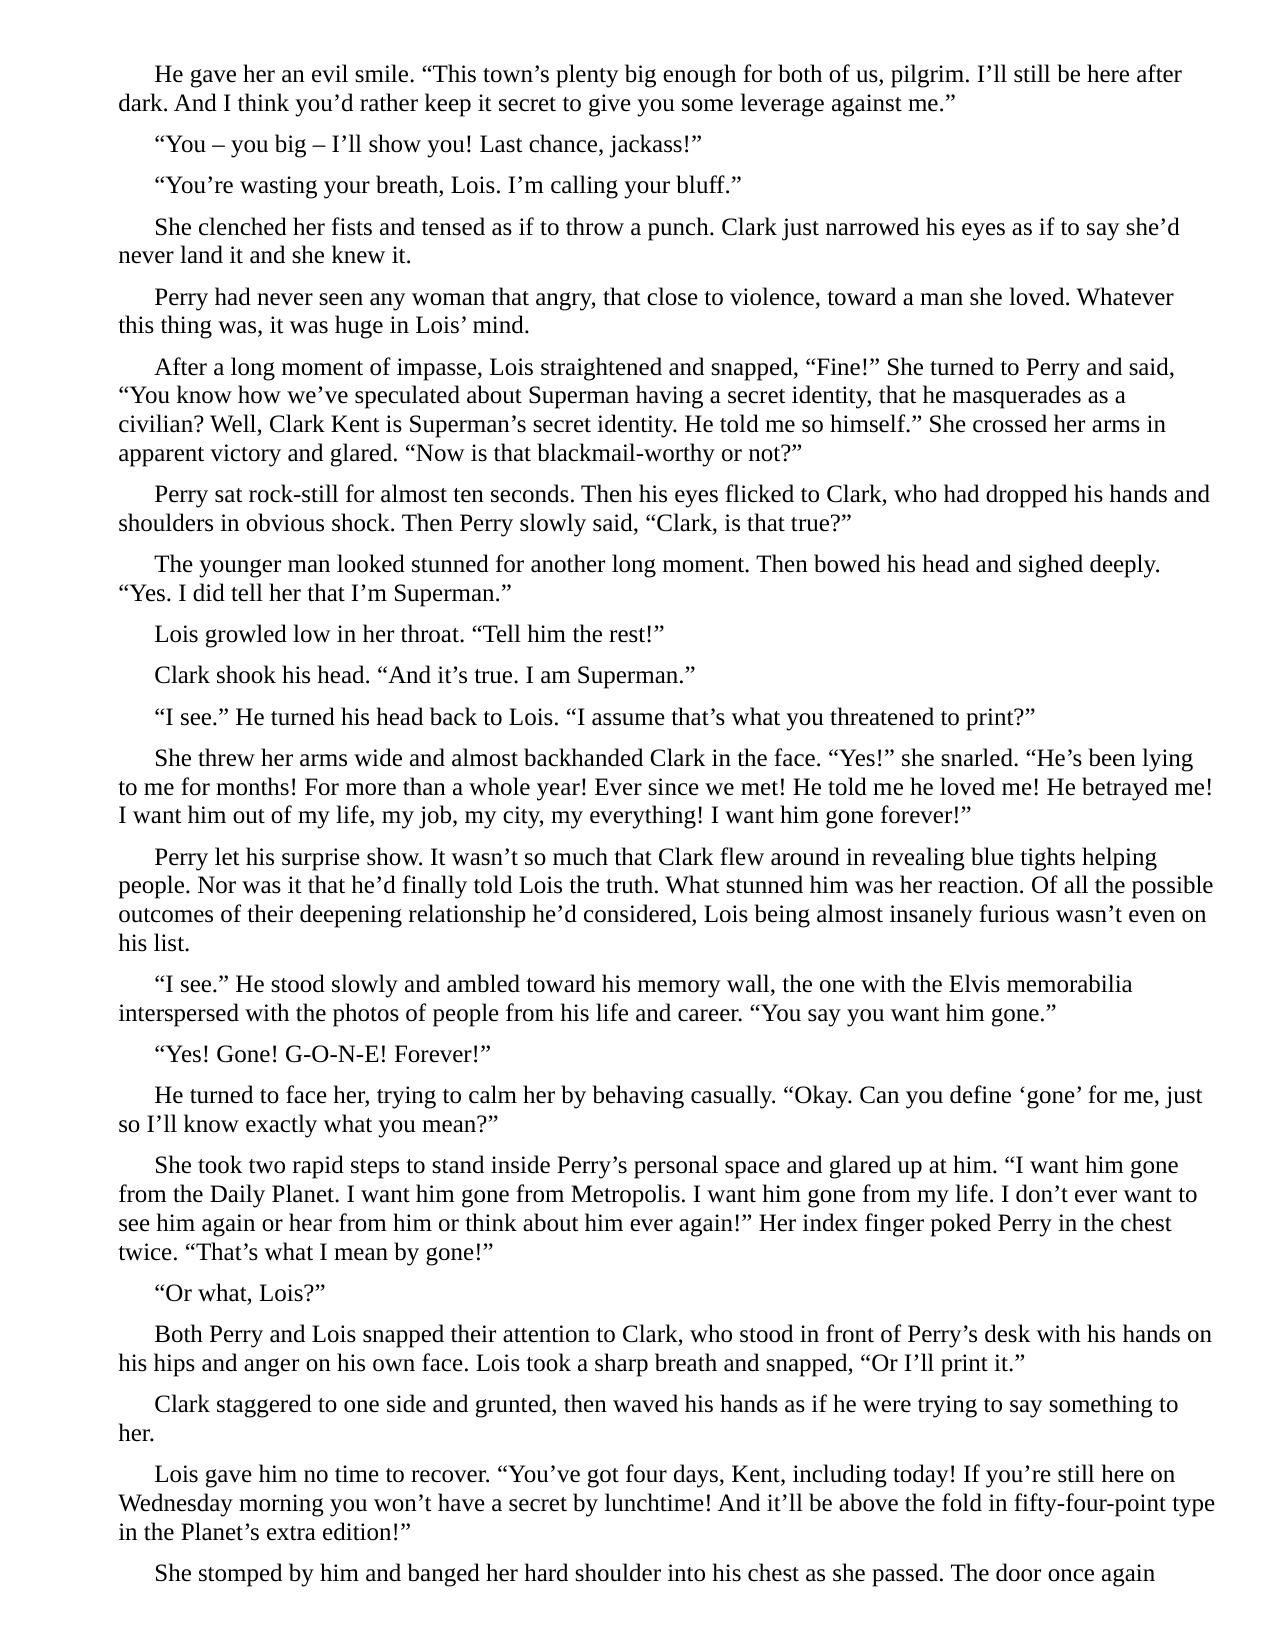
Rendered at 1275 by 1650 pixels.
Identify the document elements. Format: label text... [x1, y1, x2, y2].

text “I see.” He turned his head back to Lois. “I assume that’s what you threatened to print?” [118, 702, 1216, 730]
text She stomped by him and banged her hard shoulder into his chest as she passed. The door once again [118, 1558, 1216, 1587]
text The younger man looked stunned for another long moment. Then bowed his head and sighed deeply. “Yes. I did tell her that I’m Superman.” [118, 549, 1216, 607]
text Clark shook his head. “And it’s true. I am Superman.” [118, 660, 1216, 689]
text Lois gave him no time to recover. “You’ve got four days, Kent, including today! If you’re still here on Wednesday morning you won’t have a secret by lunchtime! And it’ll be above the fold in fifty-four-point type in the Planet’s extra edition!” [118, 1459, 1216, 1545]
text He turned to face her, trying to calm her by behaving casually. “Okay. Can you define ‘gone’ for me, just so I’ll know exactly what you mean?” [118, 1080, 1216, 1138]
text Perry had never seen any woman that angry, that close to violence, toward a man she loved. Whatever this thing was, it was huge in Lois’ mind. [118, 282, 1216, 339]
text “You – you big – I’ll show you! Last chance, jackass!” [118, 129, 1216, 158]
text She clenched her fists and tensed as if to throw a punch. Clark just narrowed his eyes as if to say she’d never land it and she knew it. [118, 212, 1216, 269]
text Lois growled low in her throat. “Tell him the rest!” [118, 619, 1216, 648]
text Both Perry and Lois snapped their attention to Clark, who stood in front of Perry’s desk with his hands on his hips and anger on his own face. Lois took a sharp breath and snapped, “Or I’ll print it.” [118, 1319, 1216, 1377]
text She threw her arms wide and almost backhanded Clark in the face. “Yes!” she snarled. “He’s been lying to me for months! For more than a whole year! Ever since we met! He told me he loved me! He betrayed me! I want him out of my life, my job, my city, my everything! I want him gone forever!” [118, 743, 1216, 829]
text He gave her an evil smile. “This town’s plenty big enough for both of us, pilgrim. I’ll still be here after dark. And I think you’d rather keep it secret to give you some leverage against me.” [118, 59, 1216, 117]
text She took two rapid steps to stand inside Perry’s personal space and glared up at him. “I want him gone from the Daily Planet. I want him gone from Metropolis. I want him gone from my life. I don’t ever want to see him again or hear from him or think about him ever again!” Her index finger poked Perry in the chest twice. “That’s what I mean by gone!” [118, 1150, 1216, 1265]
text Clark staggered to one side and grunted, then waved his hands as if he were trying to say something to her. [118, 1389, 1216, 1447]
text Perry sat rock-still for almost ten seconds. Then his eyes flicked to Clark, who had dropped his hands and shoulders in obvious shock. Then Perry slowly said, “Clark, is that true?” [118, 479, 1216, 537]
text Perry let his surprise show. It wasn’t so much that Clark flew around in revealing blue tights helping people. Nor was it that he’d finally told Lois the truth. What stunned him was her reaction. Of all the possible outcomes of their deepening relationship he’d considered, Lois being almost insanely furious wasn’t even on his list. [118, 842, 1216, 957]
text “Yes! Gone! G-O-N-E! Forever!” [118, 1039, 1216, 1068]
text “Or what, Lois?” [118, 1278, 1216, 1307]
text After a long moment of impasse, Lois straightened and snapped, “Fine!” She turned to Perry and said, “You know how we’ve speculated about Superman having a secret identity, that he masquerades as a civilian? Well, Clark Kent is Superman’s secret identity. He told me so himself.” She crossed her arms in apparent victory and glared. “Now is that blackmail-worthy or not?” [118, 352, 1216, 467]
text “You’re wasting your breath, Lois. I’m calling your bluff.” [118, 170, 1216, 199]
text “I see.” He stood slowly and ambled toward his memory wall, the one with the Elvis memorabilia interspersed with the photos of people from his life and career. “You say you want him gone.” [118, 969, 1216, 1027]
